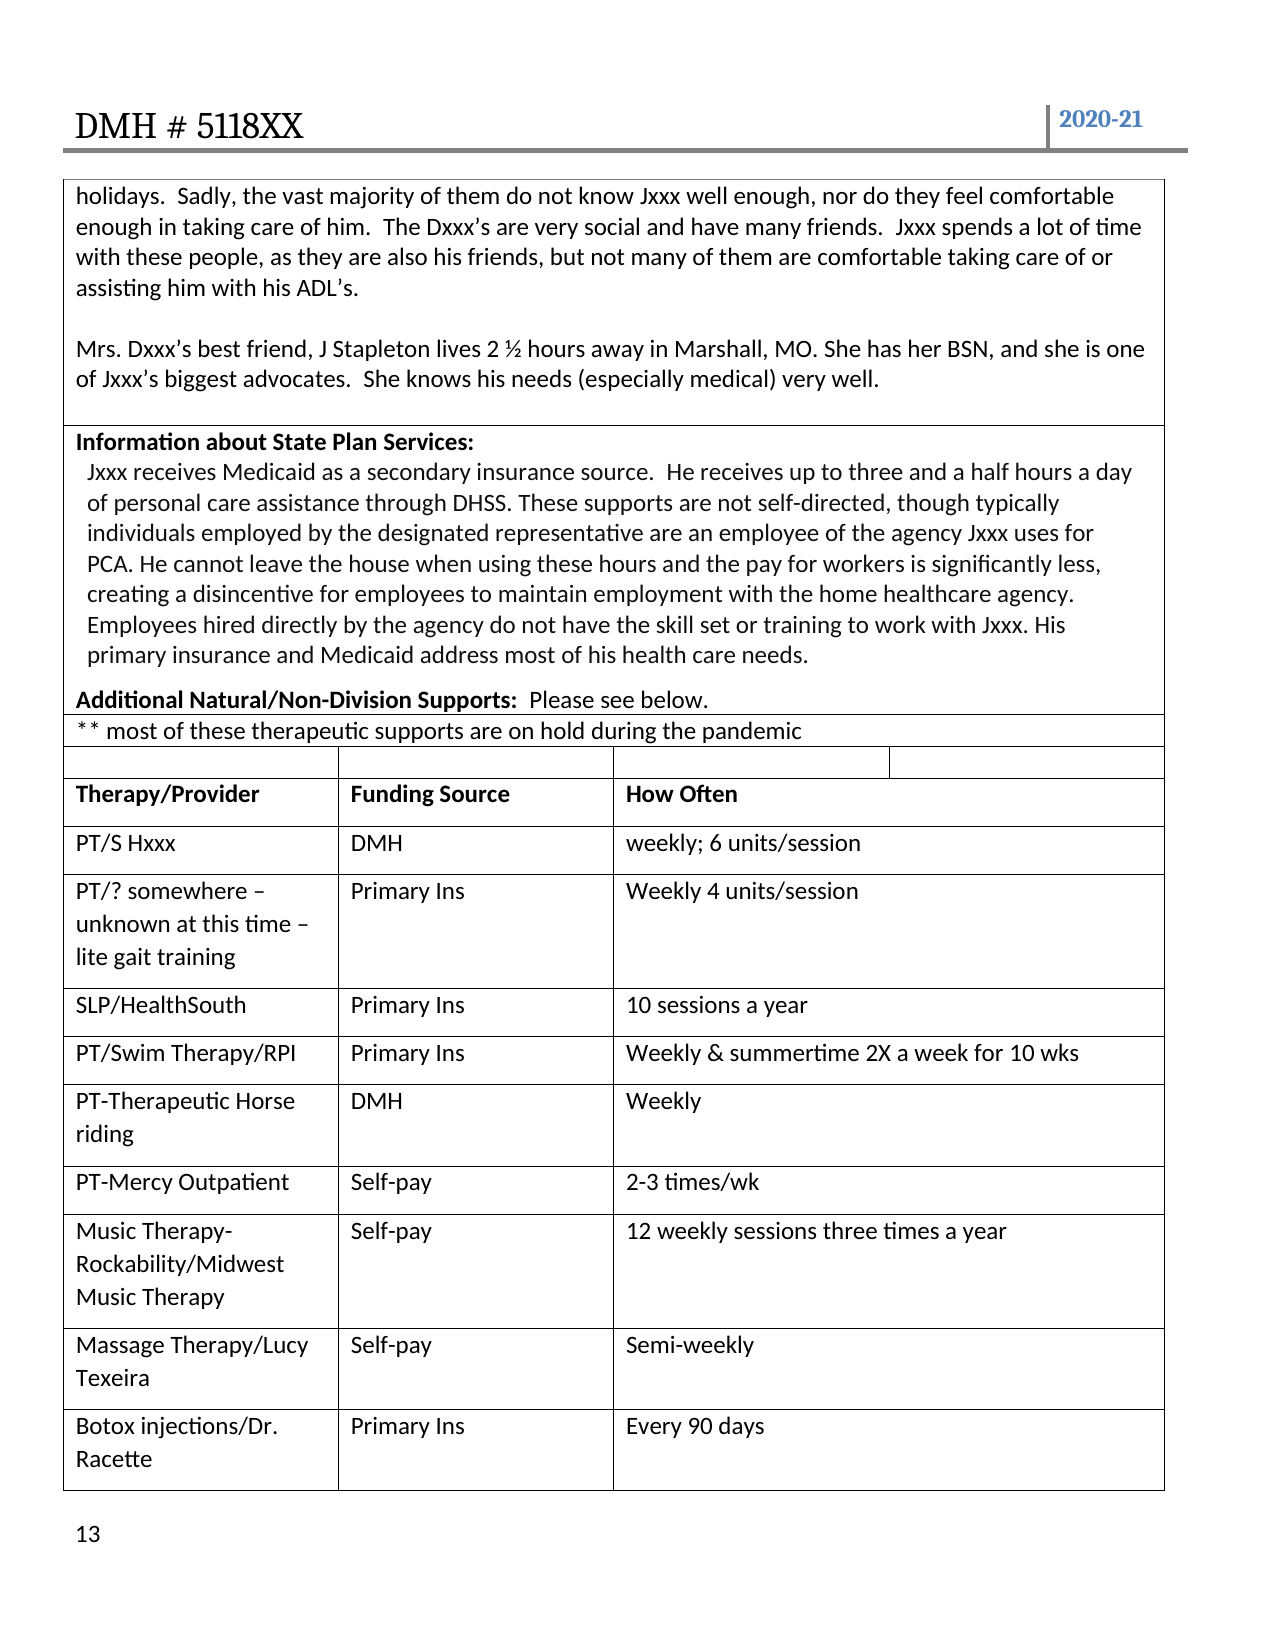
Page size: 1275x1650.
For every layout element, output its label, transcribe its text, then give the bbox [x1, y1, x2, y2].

table_cell Weekly 4 units/session [614, 875, 1164, 988]
table_cell weekly; 6 units/session [614, 827, 1164, 874]
table_cell Self-pay [339, 1215, 613, 1328]
table_cell [614, 747, 889, 777]
table_cell Massage Therapy/Lucy Texeira [64, 1329, 338, 1409]
table_cell 12 weekly sessions three times a year [614, 1215, 1164, 1328]
table_cell DMH [339, 827, 613, 874]
table_cell Every 90 days [614, 1410, 1164, 1490]
table_cell Weekly [614, 1085, 1164, 1166]
table_cell Weekly & summertime 2X a week for 10 wks [614, 1037, 1164, 1084]
table_cell PT/? somewhere – unknown at this time – lite gait training [64, 875, 338, 988]
table_cell Therapy/Provider [64, 779, 338, 826]
table_cell Primary Ins [339, 875, 613, 988]
table_cell Self-pay [339, 1167, 613, 1214]
table_cell PT-Mercy Outpatient [64, 1167, 338, 1214]
table_cell Music Therapy-Rockability/Midwest Music Therapy [64, 1215, 338, 1328]
table_header holidays. Sadly, the vast majority of them do not know Jxxx well enough, nor do they feel comfortable enough in taking care of him. The Dxxx’s are very social and have many friends. Jxxx spends a lot of time with these people, as they are also his friends, but not many of them are comfortable taking care of or assisting him with his ADL’s. Mrs. Dxxx’s best friend, J Stapleton lives 2 ½ hours away in Marshall, MO. She has her BSN, and she is one of Jxxx’s biggest advocates. She knows his needs (especially medical) very well. [64, 180, 1164, 424]
table_cell DMH [339, 1085, 613, 1166]
table_cell Self-pay [339, 1329, 613, 1409]
table_cell Primary Ins [339, 1410, 613, 1490]
table_cell SLP/HealthSouth [64, 989, 338, 1036]
table_cell Primary Ins [339, 1037, 613, 1084]
table_cell ** most of these therapeutic supports are on hold during the pandemic [64, 715, 1164, 746]
table_cell Information about State Plan Services: Additional Natural/Non-Division Supports: Please see below. [64, 426, 1164, 714]
table_cell [890, 747, 1164, 777]
table_header Jxxx receives Medicaid as a secondary insurance source. He receives up to three and a half hours a day of personal care assistance through DHSS. These supports are not self-directed, though typically individuals employed by the designated representative are an employee of the agency Jxxx uses for PCA. He cannot leave the house when using these hours and the pay for workers is significantly less, creating a disincentive for employees to maintain employment with the home healthcare agency. Employees hired directly by the agency do not have the skill set or training to work with Jxxx. His primary insurance and Medicaid address most of his health care needs. [76, 456, 1153, 684]
table_cell [339, 747, 613, 777]
table_cell PT/S Hxxx [64, 827, 338, 874]
table_cell Primary Ins [339, 989, 613, 1036]
table_cell 2-3 times/wk [614, 1167, 1164, 1214]
table_cell Funding Source [339, 779, 613, 826]
table_cell 10 sessions a year [614, 989, 1164, 1036]
table_cell [64, 747, 338, 777]
table_cell Semi-weekly [614, 1329, 1164, 1409]
table_cell How Often [614, 779, 1164, 826]
table_cell PT-Therapeutic Horse riding [64, 1085, 338, 1166]
table_cell PT/Swim Therapy/RPI [64, 1037, 338, 1084]
table_cell Botox injections/Dr. Racette [64, 1410, 338, 1490]
